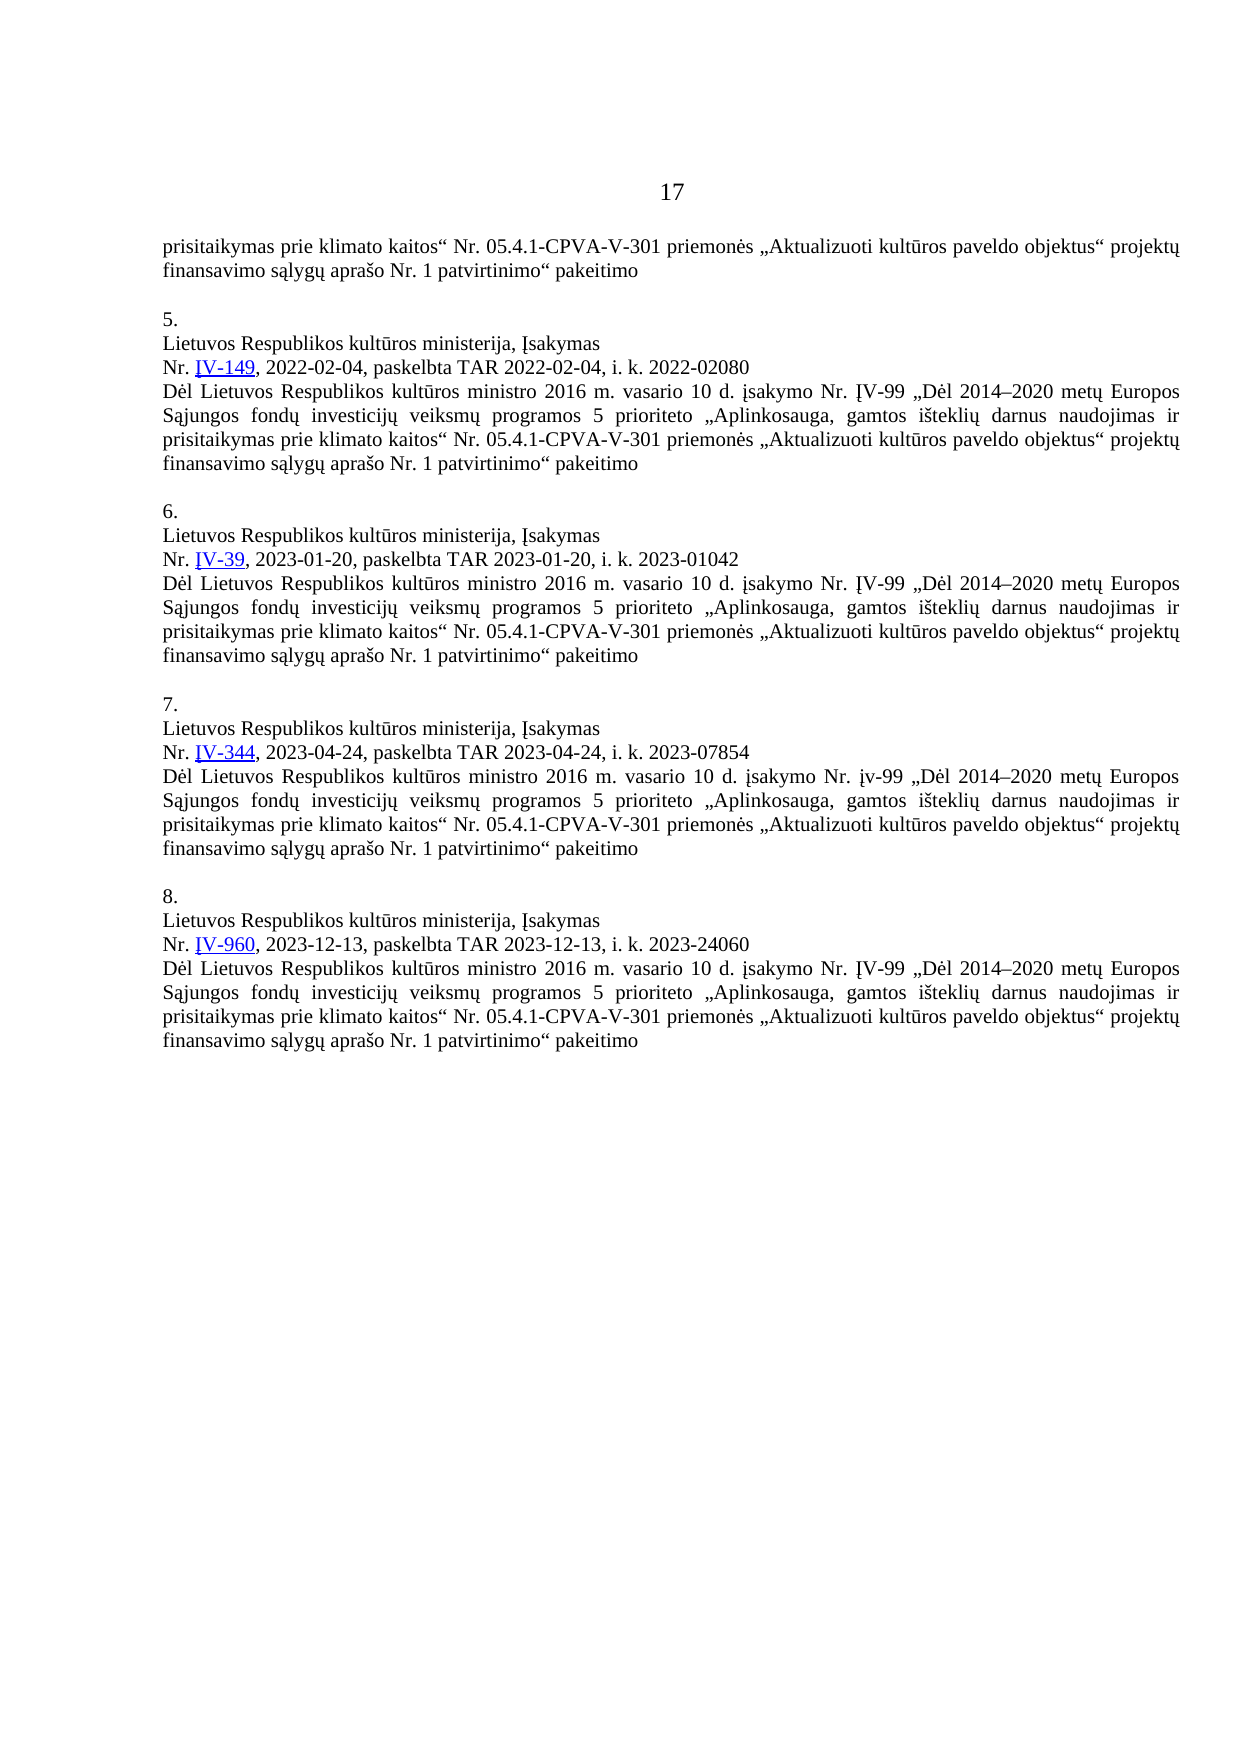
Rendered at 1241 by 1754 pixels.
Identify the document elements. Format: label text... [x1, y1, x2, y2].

text Dėl Lietuvos Respublikos kultūros ministro 2016 m. vasario 10 d. įsakymo Nr. ĮV-99 „Dėl 2014–2020 metų Europos Sąjungos fondų investicijų veiksmų programos 5 prioriteto „Aplinkosauga, gamtos išteklių darnus naudojimas ir prisitaikymas prie klimato kaitos“ Nr. 05.4.1-CPVA-V-301 priemonės „Aktualizuoti kultūros paveldo objektus“ projektų finansavimo sąlygų aprašo Nr. 1 patvirtinimo“ pakeitimo [162, 571, 1181, 667]
text 6. [162, 499, 1181, 523]
text prisitaikymas prie klimato kaitos“ Nr. 05.4.1-CPVA-V-301 priemonės „Aktualizuoti kultūros paveldo objektus“ projektų finansavimo sąlygų aprašo Nr. 1 patvirtinimo“ pakeitimo [162, 234, 1181, 282]
text Nr. ĮV-39, 2023-01-20, paskelbta TAR 2023-01-20, i. k. 2023-01042 [162, 547, 1181, 571]
text Lietuvos Respublikos kultūros ministerija, Įsakymas [162, 908, 1181, 932]
text Lietuvos Respublikos kultūros ministerija, Įsakymas [162, 523, 1181, 547]
text Dėl Lietuvos Respublikos kultūros ministro 2016 m. vasario 10 d. įsakymo Nr. ĮV-99 „Dėl 2014–2020 metų Europos Sąjungos fondų investicijų veiksmų programos 5 prioriteto „Aplinkosauga, gamtos išteklių darnus naudojimas ir prisitaikymas prie klimato kaitos“ Nr. 05.4.1-CPVA-V-301 priemonės „Aktualizuoti kultūros paveldo objektus“ projektų finansavimo sąlygų aprašo Nr. 1 patvirtinimo“ pakeitimo [162, 379, 1181, 475]
text 8. [162, 884, 1181, 908]
text 7. [162, 692, 1181, 716]
text 5. [162, 307, 1181, 331]
text Lietuvos Respublikos kultūros ministerija, Įsakymas [162, 716, 1181, 740]
text Nr. ĮV-960, 2023-12-13, paskelbta TAR 2023-12-13, i. k. 2023-24060 [162, 932, 1181, 956]
text Dėl Lietuvos Respublikos kultūros ministro 2016 m. vasario 10 d. įsakymo Nr. ĮV-99 „Dėl 2014–2020 metų Europos Sąjungos fondų investicijų veiksmų programos 5 prioriteto „Aplinkosauga, gamtos išteklių darnus naudojimas ir prisitaikymas prie klimato kaitos“ Nr. 05.4.1-CPVA-V-301 priemonės „Aktualizuoti kultūros paveldo objektus“ projektų finansavimo sąlygų aprašo Nr. 1 patvirtinimo“ pakeitimo [162, 956, 1181, 1052]
text Dėl Lietuvos Respublikos kultūros ministro 2016 m. vasario 10 d. įsakymo Nr. įv-99 „Dėl 2014–2020 metų Europos Sąjungos fondų investicijų veiksmų programos 5 prioriteto „Aplinkosauga, gamtos išteklių darnus naudojimas ir prisitaikymas prie klimato kaitos“ Nr. 05.4.1-CPVA-V-301 priemonės „Aktualizuoti kultūros paveldo objektus“ projektų finansavimo sąlygų aprašo Nr. 1 patvirtinimo“ pakeitimo [162, 764, 1181, 860]
text Lietuvos Respublikos kultūros ministerija, Įsakymas [162, 331, 1181, 355]
text Nr. ĮV-344, 2023-04-24, paskelbta TAR 2023-04-24, i. k. 2023-07854 [162, 740, 1181, 764]
text Nr. ĮV-149, 2022-02-04, paskelbta TAR 2022-02-04, i. k. 2022-02080 [162, 355, 1181, 379]
